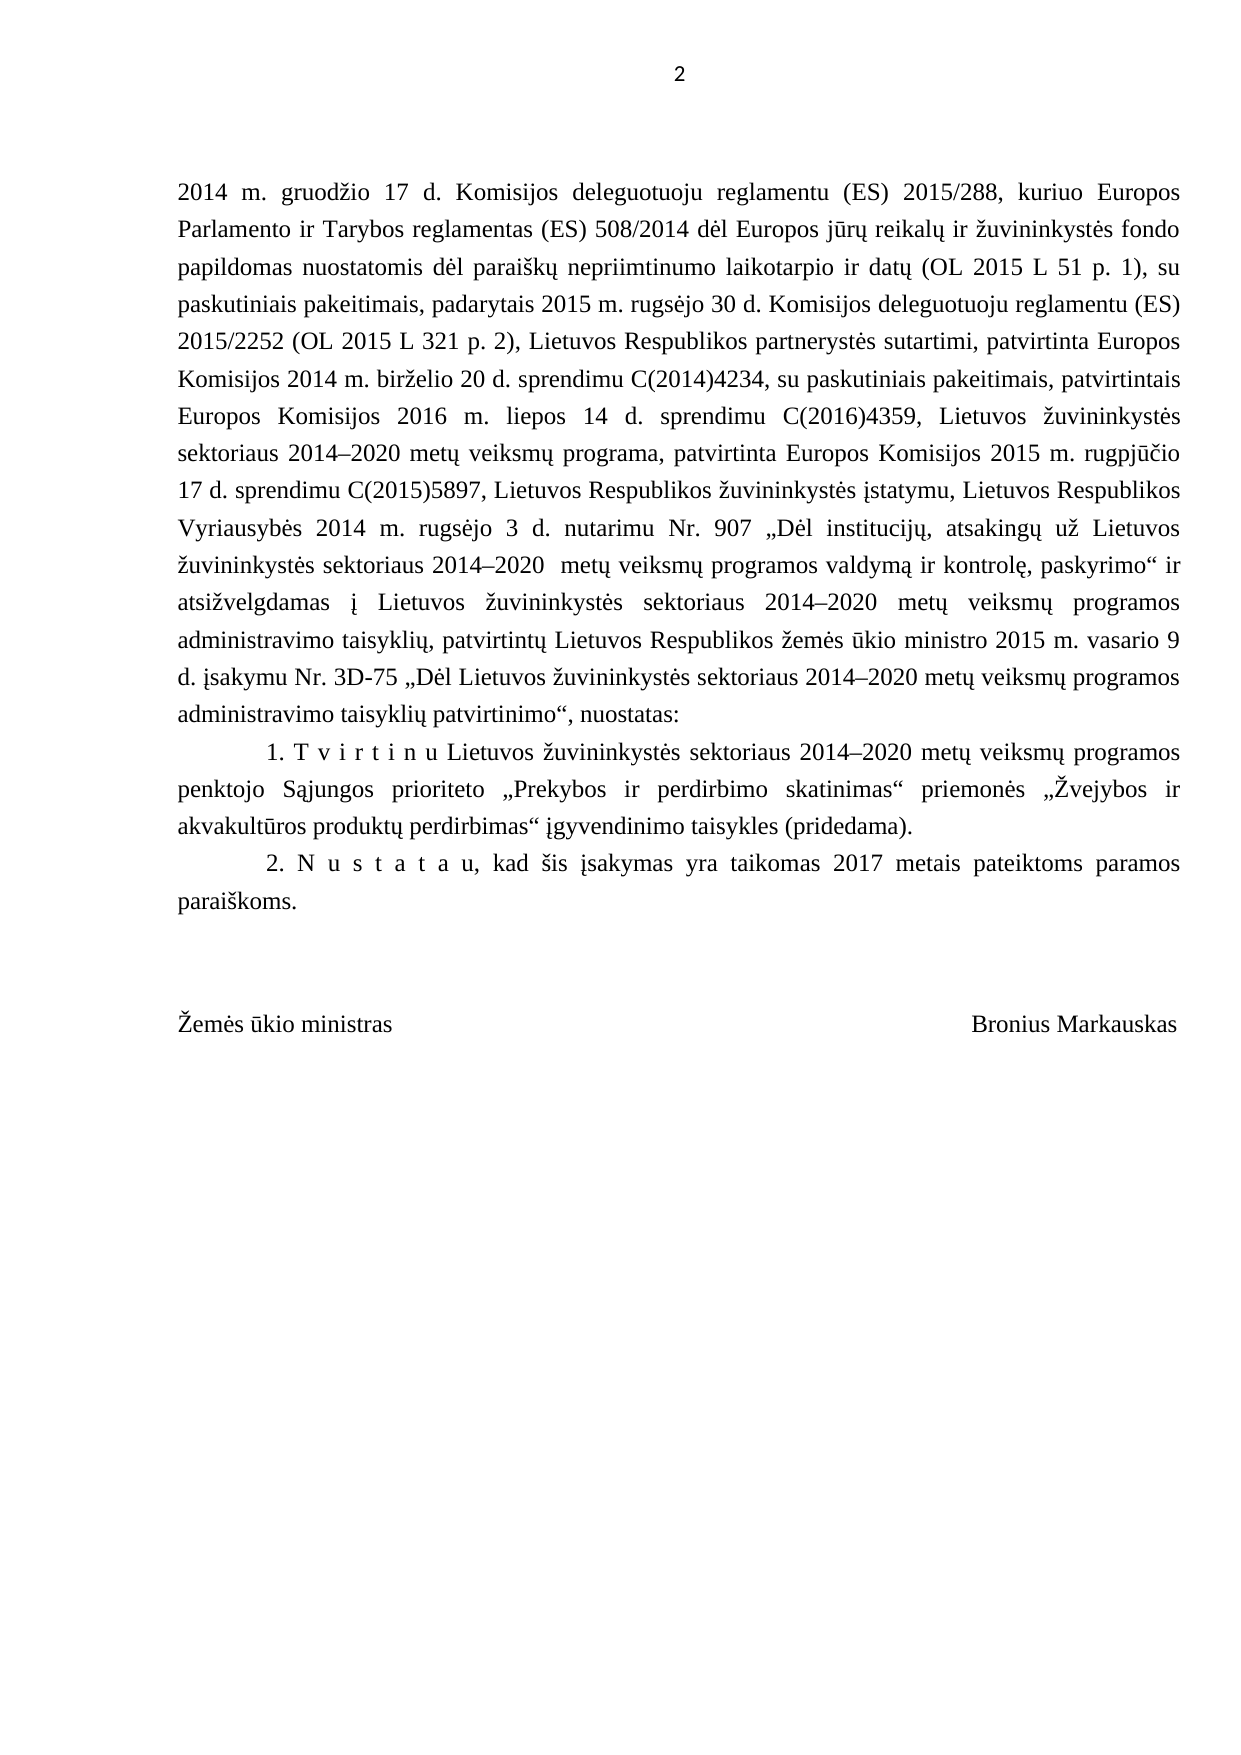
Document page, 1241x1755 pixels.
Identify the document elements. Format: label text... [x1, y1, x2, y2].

text 2. N u s t a t a u, kad šis įsakymas yra taikomas 2017 metais pateiktoms paramos paraiškoms. [177, 848, 1181, 914]
text 2014 m. gruodžio 17 d. Komisijos deleguotuoju reglamentu (ES) 2015/288, kuriuo Europos Parlamento ir Tarybos reglamentas (ES) 508/2014 dėl Europos jūrų reikalų ir žuvininkystės fondo papildomas nuostatomis dėl paraiškų nepriimtinumo laikotarpio ir datų (OL 2015 L 51 p. 1), su paskutiniais pakeitimais, padarytais 2015 m. rugsėjo 30 d. Komisijos deleguotuoju reglamentu (ES) 2015/2252 (OL 2015 L 321 p. 2), Lietuvos Respublikos partnerystės sutartimi, patvirtinta Europos Komisijos 2014 m. birželio 20 d. sprendimu C(2014)4234, su paskutiniais pakeitimais, patvirtintais Europos Komisijos 2016 m. liepos 14 d. sprendimu C(2016)4359, Lietuvos žuvininkystės sektoriaus 2014–2020 metų veiksmų programa, patvirtinta Europos Komisijos 2015 m. rugpjūčio 17 d. sprendimu C(2015)5897, Lietuvos Respublikos žuvininkystės įstatymu, Lietuvos Respublikos Vyriausybės 2014 m. rugsėjo 3 d. nutarimu Nr. 907 „Dėl institucijų, atsakingų už Lietuvos žuvininkystės sektoriaus 2014–2020 metų veiksmų programos valdymą ir kontrolę, paskyrimo“ ir atsižvelgdamas į Lietuvos žuvininkystės sektoriaus 2014–2020 metų veiksmų programos administravimo taisyklių, patvirtintų Lietuvos Respublikos žemės ūkio ministro 2015 m. vasario 9 d. įsakymu Nr. 3D-75 „Dėl Lietuvos žuvininkystės sektoriaus 2014–2020 metų veiksmų programos administravimo taisyklių patvirtinimo“, nuostatas: [177, 177, 1181, 728]
text Žemės ūkio ministras Bronius Markauskas [177, 1009, 1181, 1038]
text 1. T v i r t i n u Lietuvos žuvininkystės sektoriaus 2014–2020 metų veiksmų programos penktojo Sąjungos prioriteto „Prekybos ir perdirbimo skatinimas“ priemonės „Žvejybos ir akvakultūros produktų perdirbimas“ įgyvendinimo taisykles (pridedama). [177, 737, 1181, 840]
